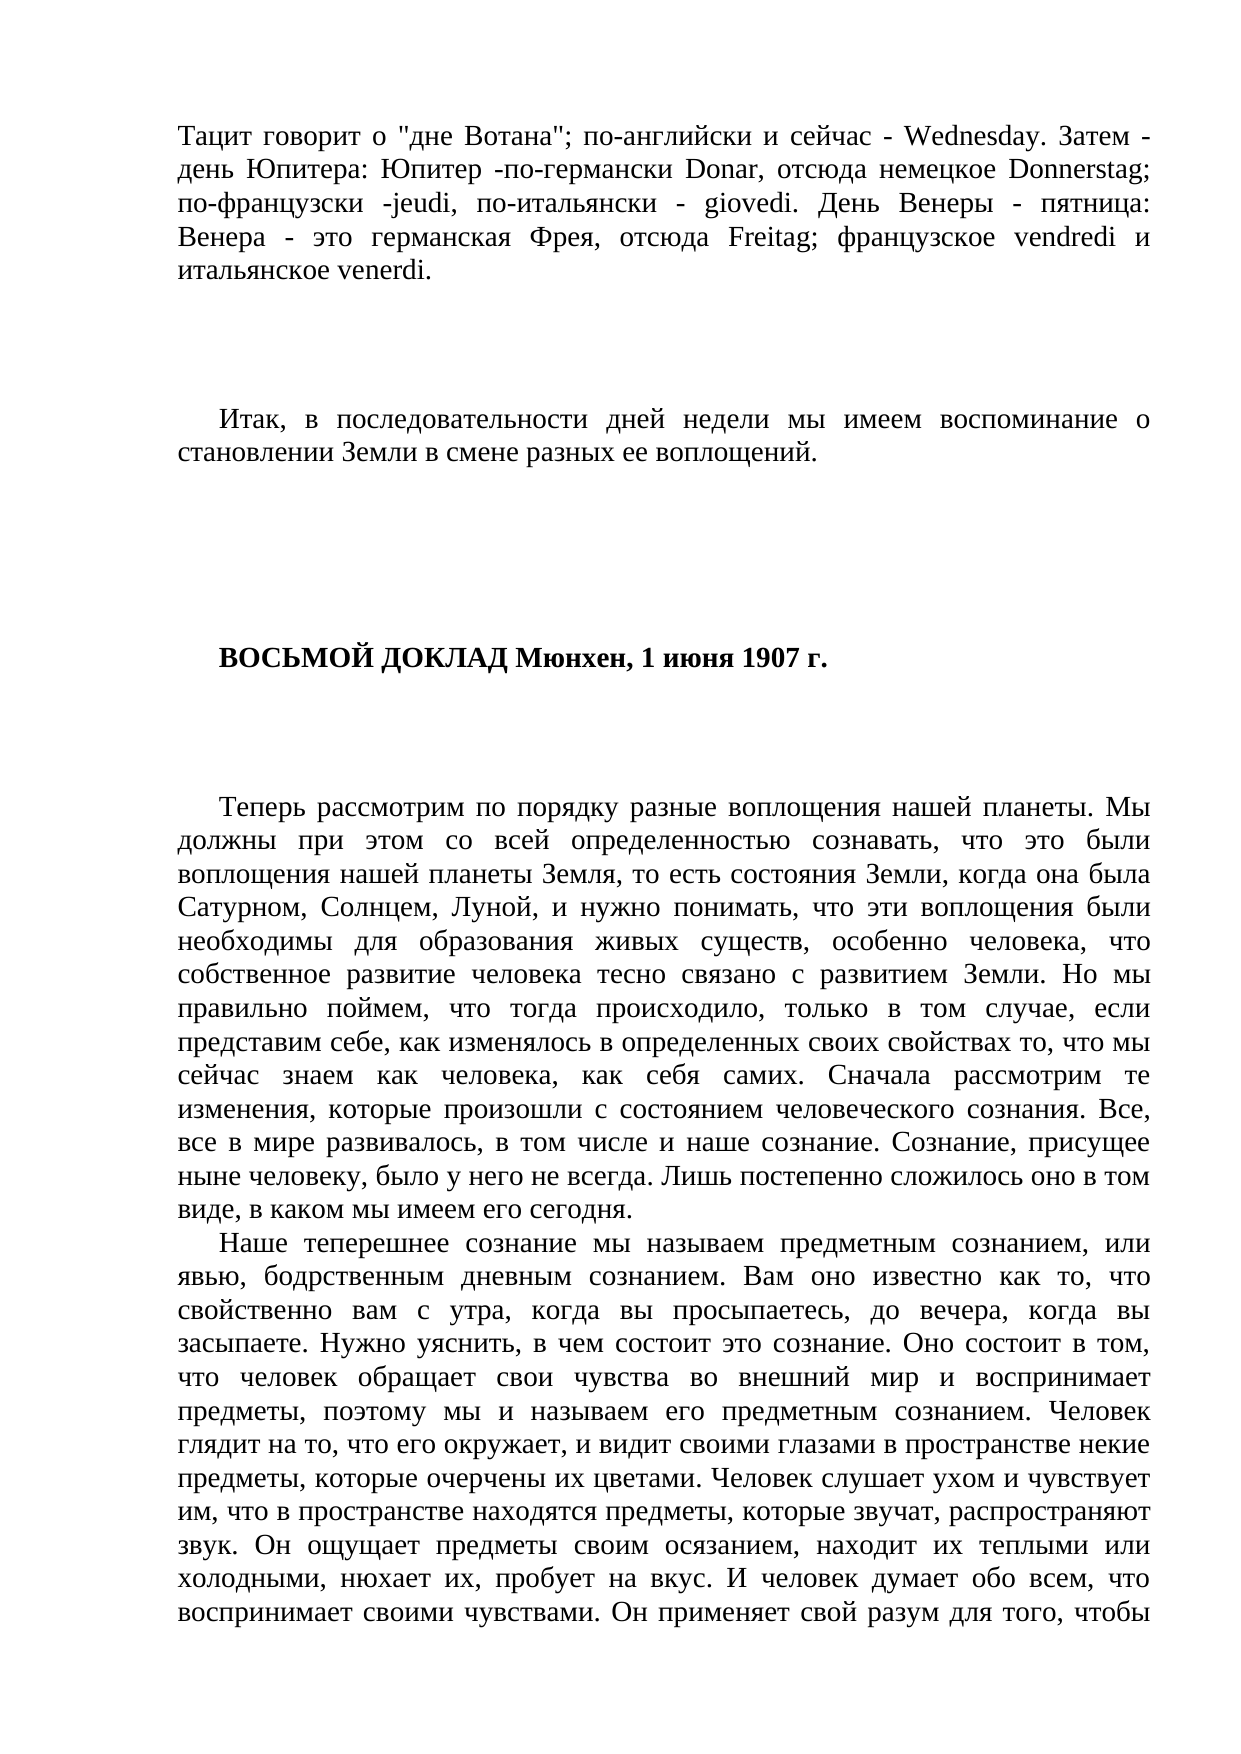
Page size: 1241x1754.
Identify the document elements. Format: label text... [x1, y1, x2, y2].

text ВОСЬМОЙ ДОКЛАД Мюнхен, 1 июня 1907 г. [177, 640, 1152, 674]
text Теперь рассмотрим по порядку разные воплощения нашей планеты. Мы должны при этом со всей определенностью сознавать, что это были воплощения нашей планеты Земля, то есть состояния Земли, когда она была Сатурном, Солнцем, Луной, и нужно понимать, что эти воплощения были необходимы для образования живых существ, особенно человека, что собственное развитие человека тесно связано с развитием Земли. Но мы правильно поймем, что тогда происходило, только в том случае, если представим себе, как изменялось в определенных своих свойствах то, что мы сейчас знаем как человека, как себя самих. Сначала рассмотрим те изменения, которые произошли с состоянием человеческого сознания. Все, все в мире развивалось, в том числе и наше сознание. Сознание, присущее ныне человеку, было у него не всегда. Лишь постепенно сложилось оно в том виде, в каком мы имеем его сегодня. [177, 789, 1152, 1225]
text Тацит говорит о "дне Вотана"; по-английски и сейчас - Wednesday. Затем - день Юпитера: Юпитер -по-германски Donar, отсюда немецкое Donnerstag; по-французски -jeudi, по-итальянски - giovedi. День Венеры - пятница: Венера - это германская Фрея, отсюда Freitag; французское vendredi и итальянское venerdi. [177, 118, 1152, 286]
text Итак, в последовательности дней недели мы имеем воспоминание о становлении Земли в смене разных ее воплощений. [177, 401, 1152, 468]
text Наше теперешнее сознание мы называем предметным сознанием, или явью, бодрственным дневным сознанием. Вам оно известно как то, что свойственно вам с утра, когда вы просыпаетесь, до вечера, когда вы засыпаете. Нужно уяснить, в чем состоит это сознание. Оно состоит в том, что человек обращает свои чувства во внешний мир и воспринимает предметы, поэтому мы и называем его предметным сознанием. Человек глядит на то, что его окружает, и видит своими глазами в пространстве некие предметы, которые очерчены их цветами. Человек слушает ухом и чувствует им, что в пространстве находятся предметы, которые звучат, распространяют звук. Он ощущает предметы своим осязанием, находит их теплыми или холодными, нюхает их, пробует на вкус. И человек думает обо всем, что воспринимает своими чувствами. Он применяет свой разум для того, чтобы [177, 1225, 1152, 1627]
